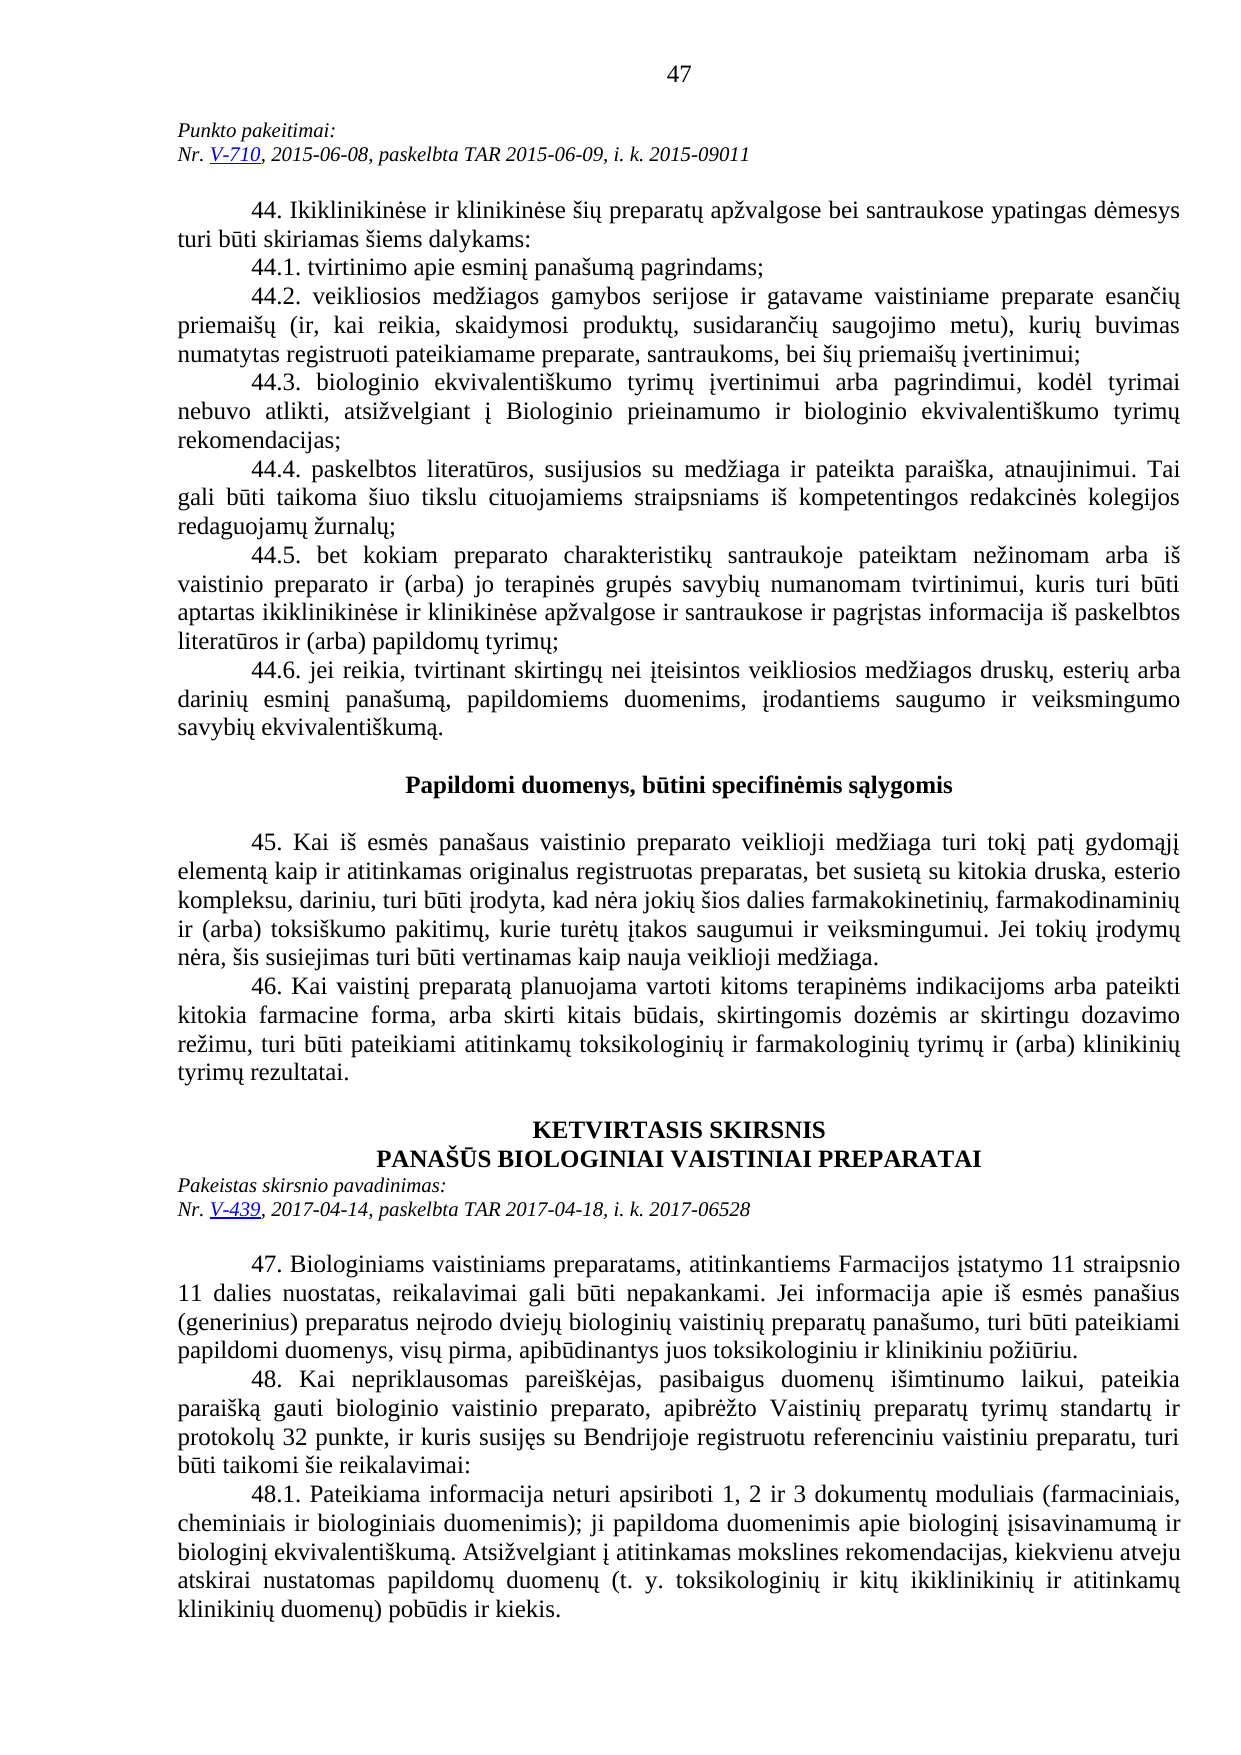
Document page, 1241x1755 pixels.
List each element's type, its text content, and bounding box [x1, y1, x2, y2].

text 46. Kai vaistinį preparatą planuojama vartoti kitoms terapinėms indikacijoms arba pateikti kitokia farmacine forma, arba skirti kitais būdais, skirtingomis dozėmis ar skirtingu dozavimo režimu, turi būti pateikiami atitinkamų toksikologinių ir farmakologinių tyrimų ir (arba) klinikinių tyrimų rezultatai. [177, 971, 1181, 1086]
text Papildomi duomenys, būtini specifinėmis sąlygomis [177, 770, 1181, 799]
text 44.5. bet kokiam preparato charakteristikų santraukoje pateiktam nežinomam arba iš vaistinio preparato ir (arba) jo terapinės grupės savybių numanomam tvirtinimui, kuris turi būti aptartas ikiklinikinėse ir klinikinėse apžvalgose ir santraukose ir pagrįstas informacija iš paskelbtos literatūros ir (arba) papildomų tyrimų; [177, 540, 1181, 655]
text 44.6. jei reikia, tvirtinant skirtingų nei įteisintos veikliosios medžiagos druskų, esterių arba darinių esminį panašumą, papildomiems duomenims, įrodantiems saugumo ir veiksmingumo savybių ekvivalentiškumą. [177, 655, 1181, 741]
text 48. Kai nepriklausomas pareiškėjas, pasibaigus duomenų išimtinumo laikui, pateikia paraišką gauti biologinio vaistinio preparato, apibrėžto Vaistinių preparatų tyrimų standartų ir protokolų 32 punkte, ir kuris susijęs su Bendrijoje registruotu referenciniu vaistiniu preparatu, turi būti taikomi šie reikalavimai: [177, 1364, 1181, 1479]
text 44.1. tvirtinimo apie esminį panašumą pagrindams; [177, 252, 1181, 281]
text 48.1. Pateikiama informacija neturi apsiriboti 1, 2 ir 3 dokumentų moduliais (farmaciniais, cheminiais ir biologiniais duomenimis); ji papildoma duomenimis apie biologinį įsisavinamumą ir biologinį ekvivalentiškumą. Atsižvelgiant į atitinkamas mokslines rekomendacijas, kiekvienu atveju atskirai nustatomas papildomų duomenų (t. y. toksikologinių ir kitų ikiklinikinių ir atitinkamų klinikinių duomenų) pobūdis ir kiekis. [177, 1479, 1181, 1623]
text 44. Ikiklinikinėse ir klinikinėse šių preparatų apžvalgose bei santraukose ypatingas dėmesys turi būti skiriamas šiems dalykams: [177, 195, 1181, 252]
text KETVIRTASIS SKIRSNIS PANAŠŪS BIOLOGINIAI VAISTINIAI PREPARATAI [177, 1115, 1181, 1172]
text 47. Biologiniams vaistiniams preparatams, atitinkantiems Farmacijos įstatymo 11 straipsnio 11 dalies nuostatas, reikalavimai gali būti nepakankami. Jei informacija apie iš esmės panašius (generinius) preparatus neįrodo dviejų biologinių vaistinių preparatų panašumo, turi būti pateikiami papildomi duomenys, visų pirma, apibūdinantys juos toksikologiniu ir klinikiniu požiūriu. [177, 1249, 1181, 1364]
text 44.3. biologinio ekvivalentiškumo tyrimų įvertinimui arba pagrindimui, kodėl tyrimai nebuvo atlikti, atsižvelgiant į Biologinio prieinamumo ir biologinio ekvivalentiškumo tyrimų rekomendacijas; [177, 367, 1181, 454]
text Nr. V-439, 2017-04-14, paskelbta TAR 2017-04-18, i. k. 2017-06528 [177, 1197, 1181, 1221]
text Nr. V-710, 2015-06-08, paskelbta TAR 2015-06-09, i. k. 2015-09011 [177, 142, 1181, 166]
text Punkto pakeitimai: [177, 118, 1181, 142]
text 44.2. veikliosios medžiagos gamybos serijose ir gatavame vaistiniame preparate esančių priemaišų (ir, kai reikia, skaidymosi produktų, susidarančių saugojimo metu), kurių buvimas numatytas registruoti pateikiamame preparate, santraukoms, bei šių priemaišų įvertinimui; [177, 281, 1181, 367]
text 44.4. paskelbtos literatūros, susijusios su medžiaga ir pateikta paraiška, atnaujinimui. Tai gali būti taikoma šiuo tikslu cituojamiems straipsniams iš kompetentingos redakcinės kolegijos redaguojamų žurnalų; [177, 454, 1181, 540]
text 45. Kai iš esmės panašaus vaistinio preparato veiklioji medžiaga turi tokį patį gydomąjį elementą kaip ir atitinkamas originalus registruotas preparatas, bet susietą su kitokia druska, esterio kompleksu, dariniu, turi būti įrodyta, kad nėra jokių šios dalies farmakokinetinių, farmakodinaminių ir (arba) toksiškumo pakitimų, kurie turėtų įtakos saugumui ir veiksmingumui. Jei tokių įrodymų nėra, šis susiejimas turi būti vertinamas kaip nauja veiklioji medžiaga. [177, 827, 1181, 971]
text Pakeistas skirsnio pavadinimas: [177, 1172, 1181, 1197]
